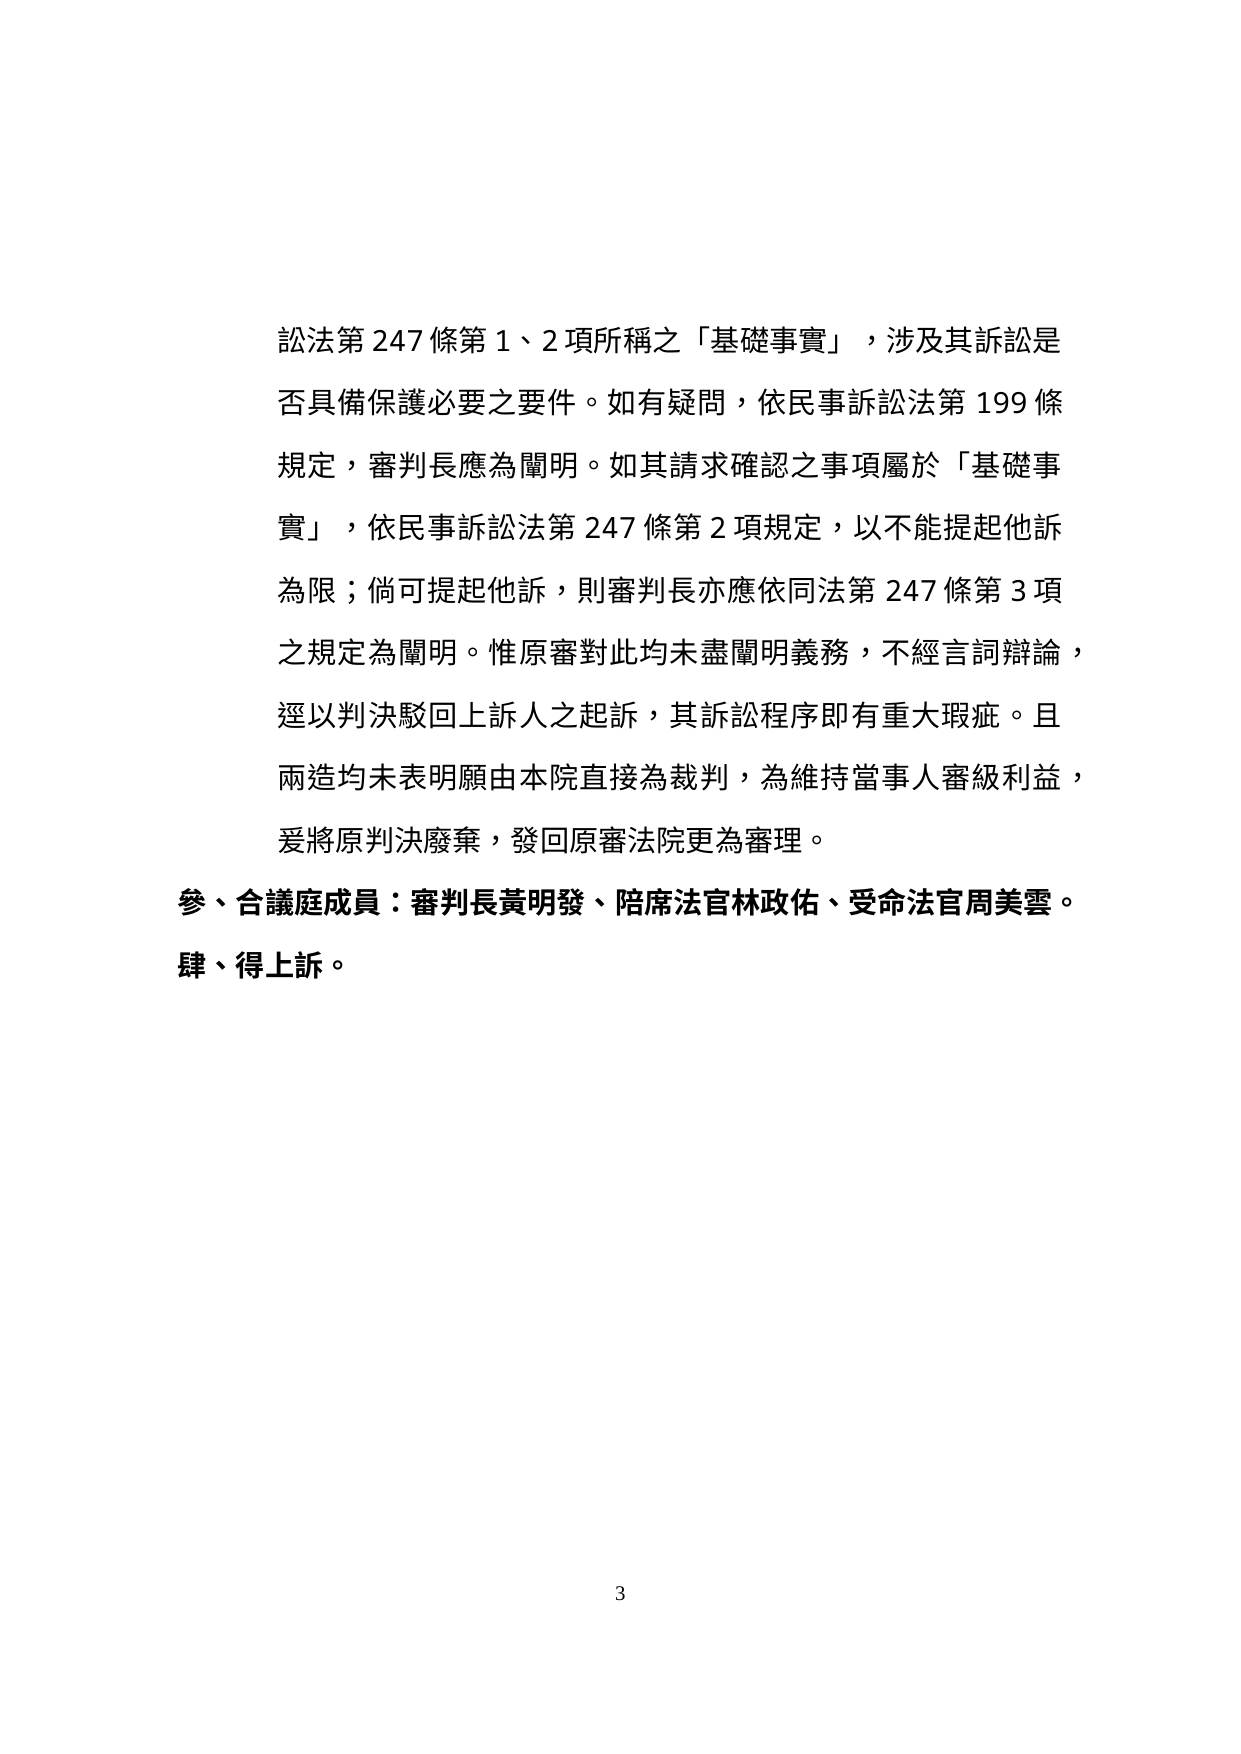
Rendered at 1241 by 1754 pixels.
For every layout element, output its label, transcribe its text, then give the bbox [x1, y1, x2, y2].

text 參、合議庭成員：審判長黃明發、陪席法官林政佑、受命法官周美雲。 [177, 859, 1063, 922]
text 肆、得上訴。 [177, 922, 1063, 984]
text 二、本院審理後，認為：上訴人請求確認之事項，是否為民事訴訟法第247條第1、2項所稱之「基礎事實」，涉及其訴訟是否具備保護必要之要件。如有疑問，依民事訴訟法第199條規定，審判長應為闡明。如其請求確認之事項屬於「基礎事實」，依民事訴訟法第247條第2項規定，以不能提起他訴為限；倘可提起他訴，則審判長亦應依同法第247條第3項之規定為闡明。惟原審對此均未盡闡明義務，不經言詞辯論，逕以判決駁回上訴人之起訴，其訴訟程序即有重大瑕疵。且兩造均未表明願由本院直接為裁判，為維持當事人審級利益，爰將原判決廢棄，發回原審法院更為審理。 [219, 297, 1063, 859]
